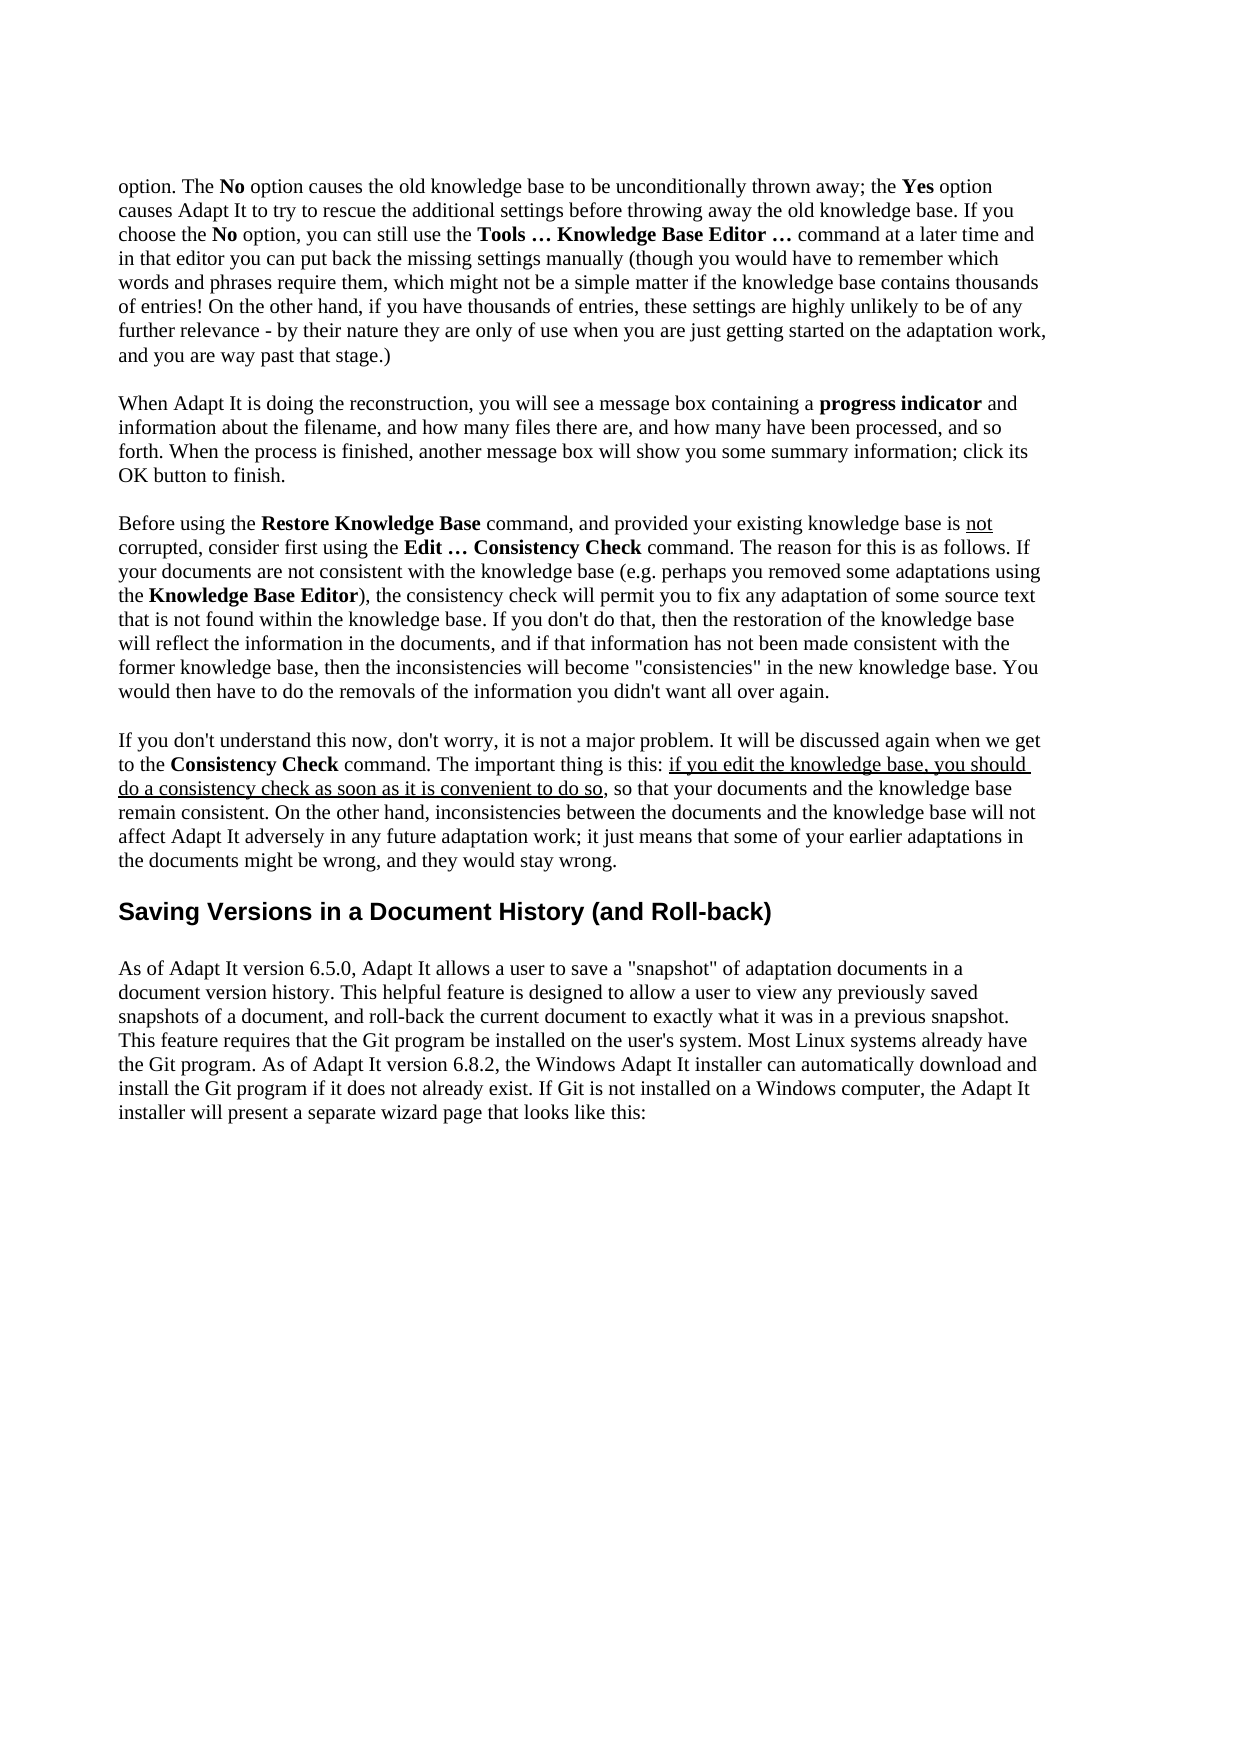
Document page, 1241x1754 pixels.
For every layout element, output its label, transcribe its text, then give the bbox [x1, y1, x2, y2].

subtitle Saving Versions in a Document History (and Roll-back) [118, 897, 1048, 926]
text When Adapt It is doing the reconstruction, you will see a message box containing a progress indicator and information about the filename, and how many files there are, and how many have been processed, and so forth. When the process is finished, another message box will show you some summary information; click its OK button to finish. [118, 391, 1048, 487]
text As of Adapt It version 6.5.0, Adapt It allows a user to save a "snapshot" of adaptation documents in a document version history. This helpful feature is designed to allow a user to view any previously saved snapshots of a document, and roll-back the current document to exactly what it was in a previous snapshot. This feature requires that the Git program be installed on the user's system. Most Linux systems already have the Git program. As of Adapt It version 6.8.2, the Windows Adapt It installer can automatically download and install the Git program if it does not already exist. If Git is not installed on a Windows computer, the Adapt It installer will present a separate wizard page that looks like this: [118, 956, 1048, 1124]
text If you don't understand this now, don't worry, it is not a major problem. It will be discussed again when we get to the Consistency Check command. The important thing is this: if you edit the knowledge base, you should do a consistency check as soon as it is convenient to do so, so that your documents and the knowledge base remain consistent. On the other hand, inconsistencies between the documents and the knowledge base will not affect Adapt It adversely in any future adaptation work; it just means that some of your earlier adaptations in the documents might be wrong, and they would stay wrong. [118, 727, 1048, 872]
text Before using the Restore Knowledge Base command, and provided your existing knowledge base is not corrupted, consider first using the Edit … Consistency Check command. The reason for this is as follows. If your documents are not consistent with the knowledge base (e.g. perhaps you removed some adaptations using the Knowledge Base Editor), the consistency check will permit you to fix any adaptation of some source text that is not found within the knowledge base. If you don't do that, then the restoration of the knowledge base will reflect the information in the documents, and if that information has not been made consistent with the former knowledge base, then the inconsistencies will become "consistencies" in the new knowledge base. You would then have to do the removals of the information you didn't want all over again. [118, 511, 1048, 703]
text option. The No option causes the old knowledge base to be unconditionally thrown away; the Yes option causes Adapt It to try to rescue the additional settings before throwing away the old knowledge base. If you choose the No option, you can still use the Tools … Knowledge Base Editor … command at a later time and in that editor you can put back the missing settings manually (though you would have to remember which words and phrases require them, which might not be a simple matter if the knowledge base contains thousands of entries! On the other hand, if you have thousands of entries, these settings are highly unlikely to be of any further relevance - by their nature they are only of use when you are just getting started on the adaptation work, and you are way past that stage.) [118, 174, 1048, 367]
